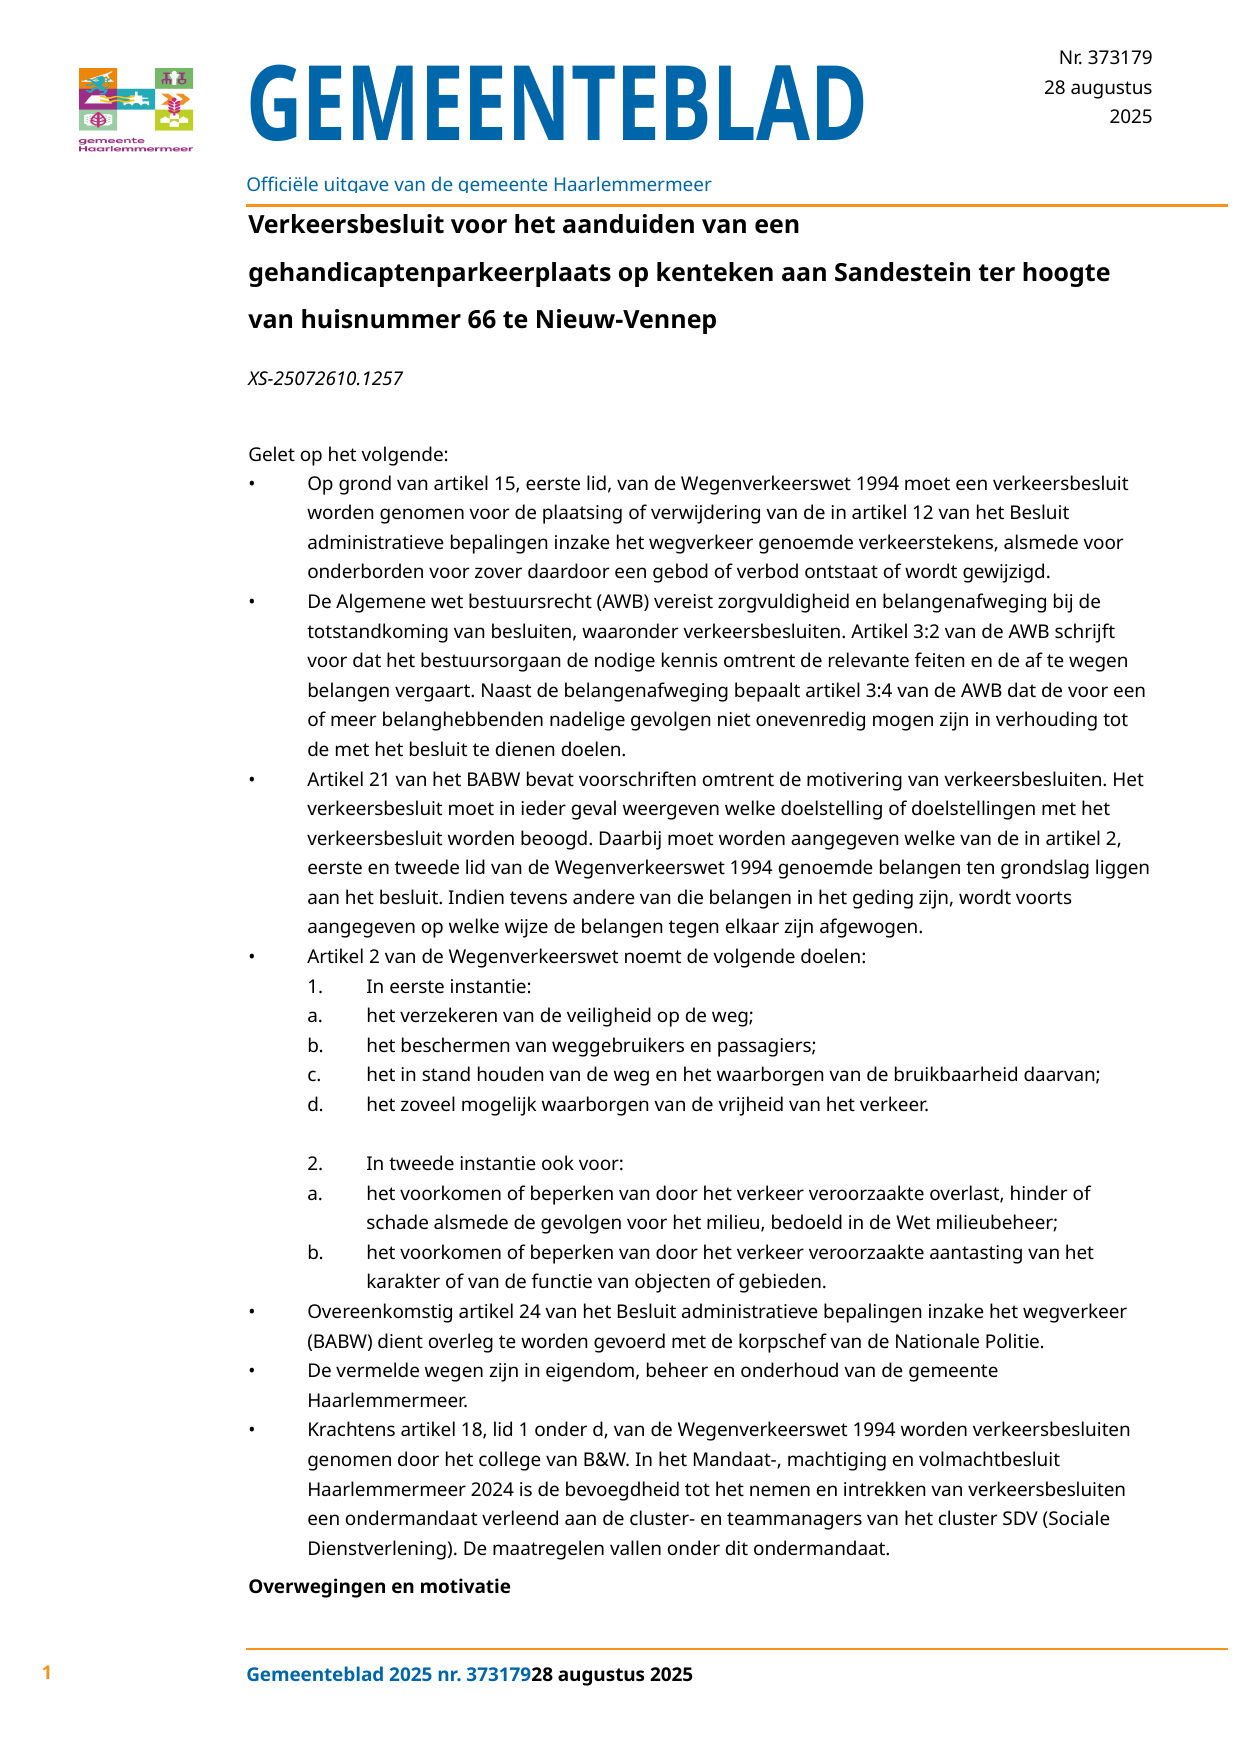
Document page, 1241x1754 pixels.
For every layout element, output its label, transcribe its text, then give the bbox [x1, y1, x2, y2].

list In eerste instantie: [307, 973, 1152, 998]
list Artikel 21 van het BABW bevat voorschriften omtrent de motivering van verkeersbesluiten. Het verkeersbesluit moet in ieder geval weergeven welke doelstelling of doelstellingen met het verkeersbesluit worden beoogd. Daarbij moet worden aangegeven welke van de in artikel 2, eerste en tweede lid van de Wegenverkeerswet 1994 genoemde belangen ten grondslag liggen aan het besluit. Indien tevens andere van die belangen in het geding zijn, wordt voorts aangegeven op welke wijze de belangen tegen elkaar zijn afgewogen. [248, 766, 1152, 939]
list Krachtens artikel 18, lid 1 onder d, van de Wegenverkeerswet 1994 worden verkeersbesluiten genomen door het college van B&W. In het Mandaat-, machtiging en volmachtbesluit Haarlemmermeer 2024 is de bevoegdheid tot het nemen en intrekken van verkeersbesluiten een ondermandaat verleend aan de cluster- en teammanagers van het cluster SDV (Sociale Dienstverlening). De maatregelen vallen onder dit ondermandaat. [248, 1417, 1152, 1561]
list Op grond van artikel 15, eerste lid, van de Wegenverkeerswet 1994 moet een verkeersbesluit worden genomen voor de plaatsing of verwijdering van de in artikel 12 van het Besluit administratieve bepalingen inzake het wegverkeer genoemde verkeerstekens, alsmede voor onderborden voor zover daardoor een gebod of verbod ontstaat of wordt gewijzigd. [248, 470, 1152, 584]
list In tweede instantie ook voor: [307, 1150, 1152, 1176]
list het verzekeren van de veiligheid op de weg; [307, 1002, 1152, 1028]
list het voorkomen of beperken van door het verkeer veroorzaakte overlast, hinder of schade alsmede de gevolgen voor het milieu, bedoeld in de Wet milieubeheer; [307, 1180, 1152, 1235]
text Overwegingen en motivatie [248, 1573, 1152, 1598]
list het beschermen van weggebruikers en passagiers; [307, 1032, 1152, 1058]
list het in stand houden van de weg en het waarborgen van de bruikbaarheid daarvan; [307, 1062, 1152, 1087]
picture [41, 47, 231, 172]
list Overeenkomstig artikel 24 van het Besluit administratieve bepalingen inzake het wegverkeer (BABW) dient overleg te worden gevoerd met de korpschef van de Nationale Politie. [248, 1298, 1152, 1353]
text Gelet op het volgende: [248, 442, 1152, 467]
list het zoveel mogelijk waarborgen van de vrijheid van het verkeer. [307, 1091, 1152, 1117]
list Artikel 2 van de Wegenverkeerswet noemt de volgende doelen: [248, 943, 1152, 969]
list De Algemene wet bestuursrecht (AWB) vereist zorgvuldigheid en belangenafweging bij de totstandkoming van besluiten, waaronder verkeersbesluiten. Artikel 3:2 van de AWB schrijft voor dat het bestuursorgaan de nodige kennis omtrent de relevante feiten en de af te wegen belangen vergaart. Naast de belangenafweging bepaalt artikel 3:4 van de AWB dat de voor een of meer belanghebbenden nadelige gevolgen niet onevenredig mogen zijn in verhouding tot de met het besluit te dienen doelen. [248, 588, 1152, 762]
text XS-25072610.1257 [248, 366, 1152, 391]
list De vermelde wegen zijn in eigendom, beheer en onderhoud van de gemeente Haarlemmermeer. [248, 1357, 1152, 1413]
text Verkeersbesluit voor het aanduiden van een gehandicaptenparkeerplaats op kenteken aan Sandestein ter hoogte van huisnummer 66 te Nieuw-Vennep [248, 207, 1152, 336]
list het voorkomen of beperken van door het verkeer veroorzaakte aantasting van het karakter of van de functie van objecten of gebieden. [307, 1239, 1152, 1294]
